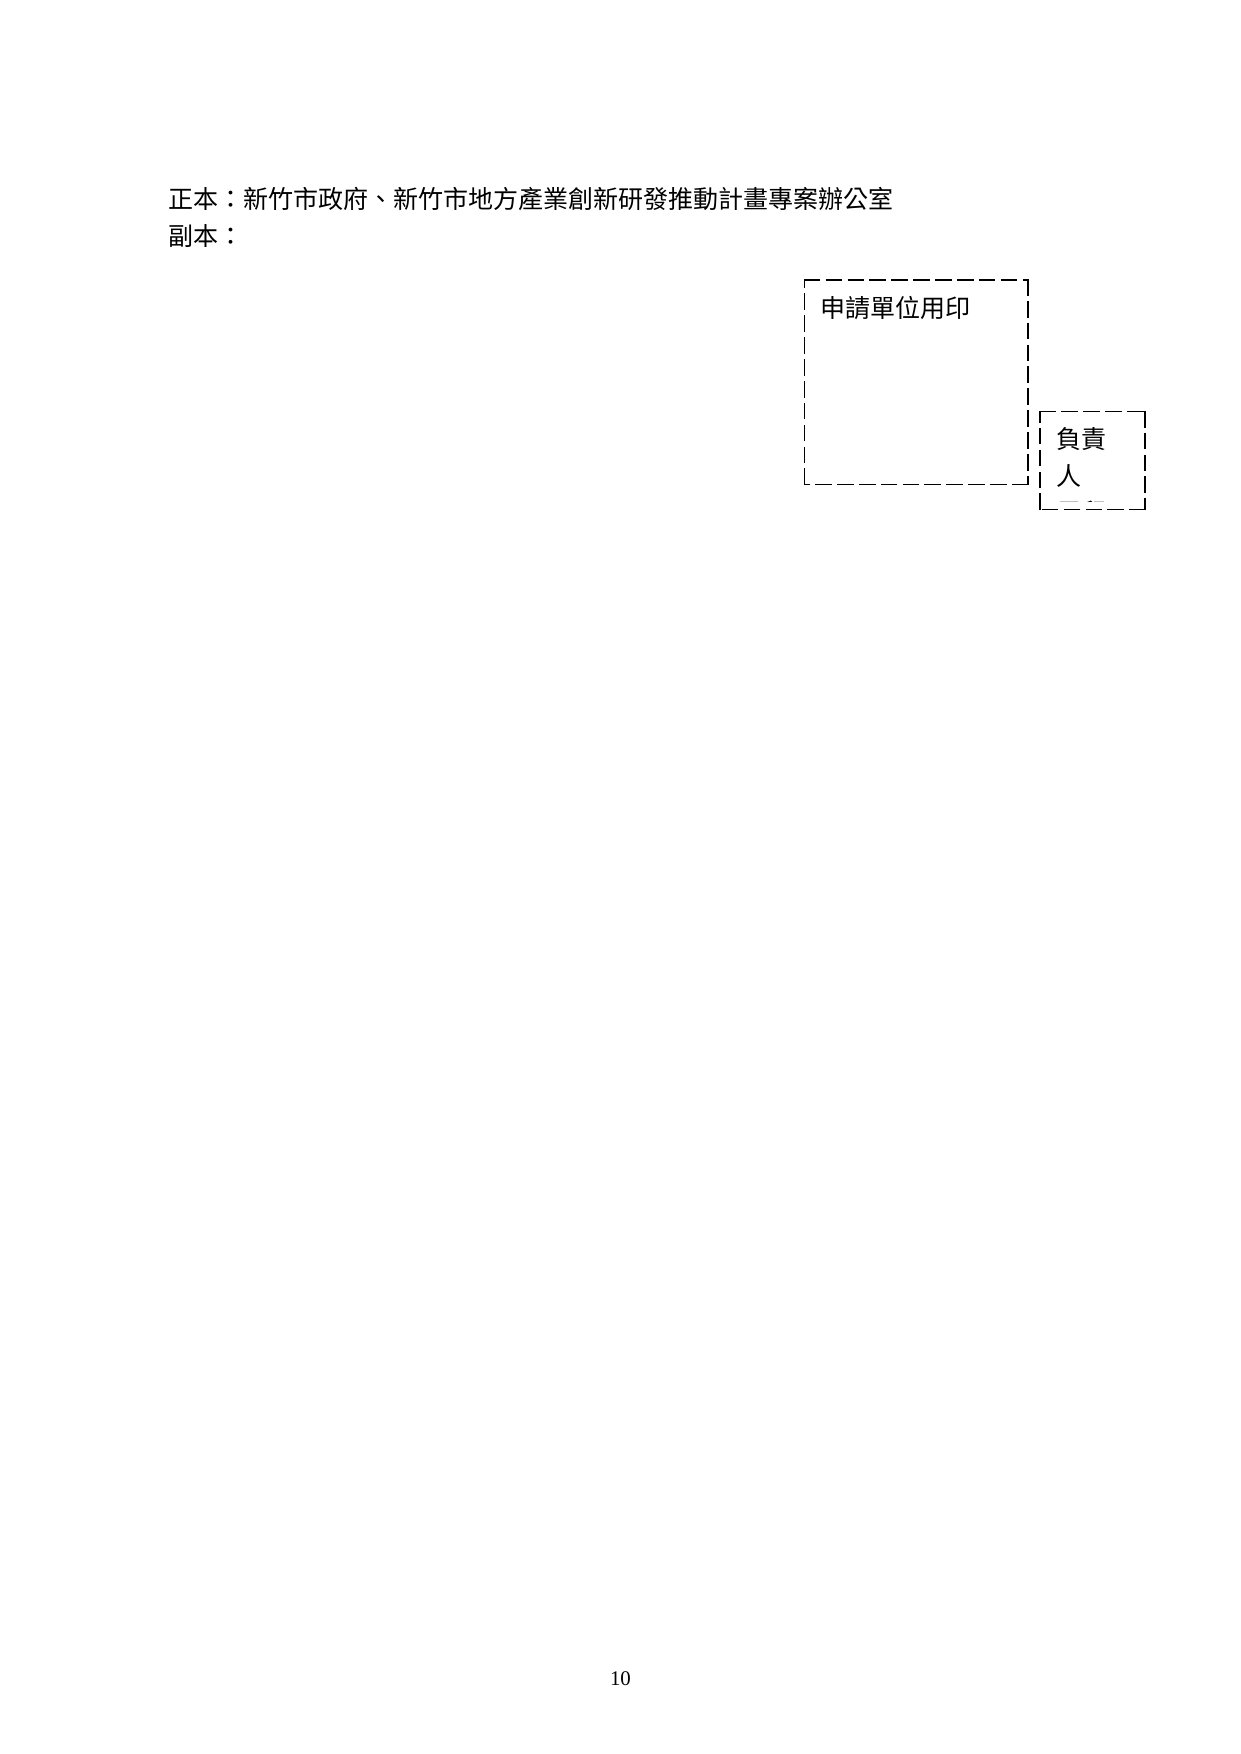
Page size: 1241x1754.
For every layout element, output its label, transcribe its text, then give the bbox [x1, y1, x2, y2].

text 負責人 [1056, 420, 1129, 492]
text 用印 [1056, 492, 1129, 501]
text 正本：新竹市政府、新竹市地方產業創新研發推動計畫專案辦公室 [168, 180, 1122, 216]
text 副本： [168, 216, 1122, 252]
text 申請單位用印 [820, 288, 1012, 324]
